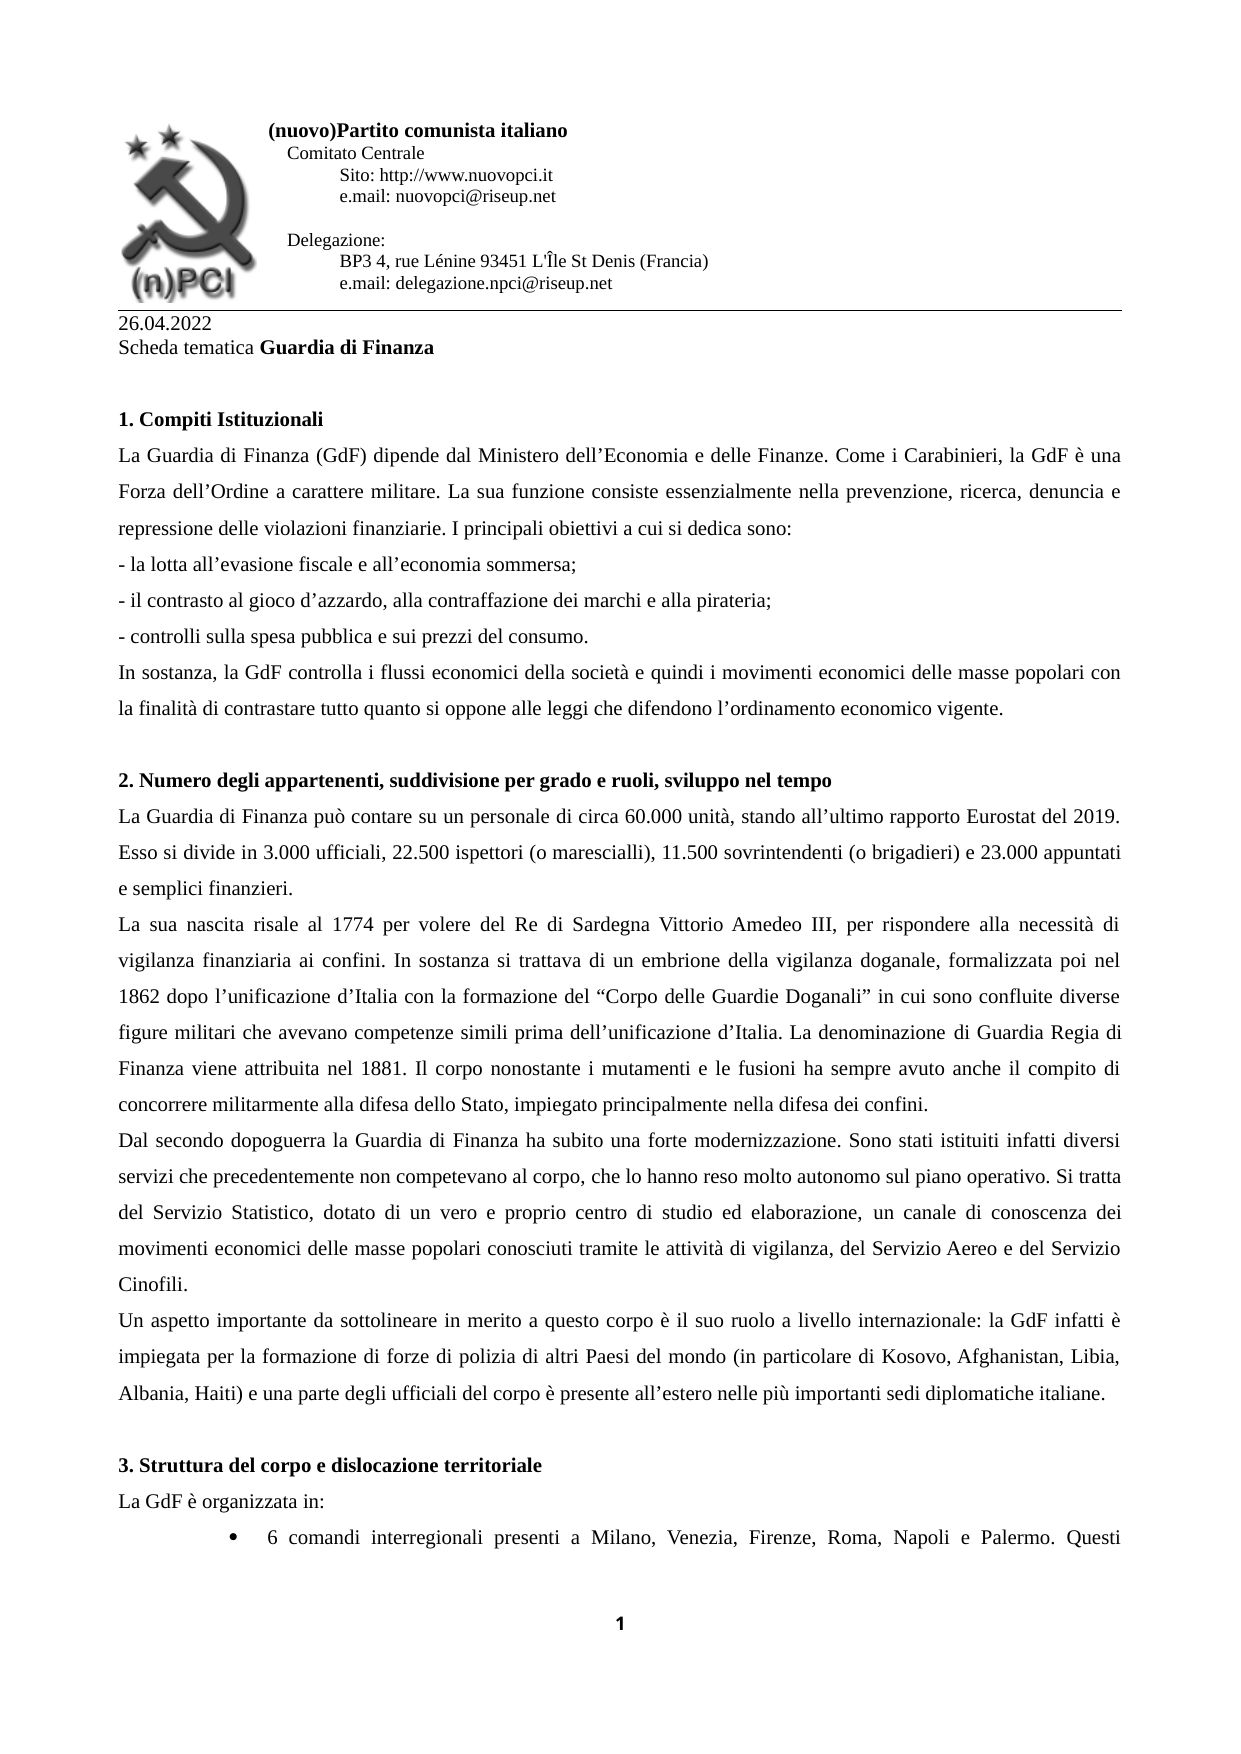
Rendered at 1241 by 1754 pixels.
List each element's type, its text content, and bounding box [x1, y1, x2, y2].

picture [119, 120, 257, 303]
text 3. Struttura del corpo e dislocazione territoriale [118, 1452, 1122, 1477]
text Scheda tematica Guardia di Finanza [118, 335, 1122, 359]
list 6 comandi interregionali presenti a Milano, Venezia, Firenze, Roma, Napoli e Palermo. Questi [229, 1524, 1122, 1549]
text La GdF è organizzata in: [118, 1488, 1122, 1513]
text - la lotta all’evasione fiscale e all’economia sommersa; [118, 551, 1122, 576]
text - controlli sulla spesa pubblica e sui prezzi del consumo. [118, 623, 1122, 648]
text Sito: http://www.nuovopci.it [339, 164, 1122, 185]
text Comitato Centrale [287, 142, 1122, 164]
text (nuovo)Partito comunista italiano [268, 118, 1122, 142]
text BP3 4, rue Lénine 93451 L'Île St Denis (Francia) [339, 250, 1122, 272]
text 26.04.2022 [118, 311, 1122, 335]
text 1. Compiti Istituzionali [118, 407, 1122, 431]
text - il contrasto al gioco d’azzardo, alla contraffazione dei marchi e alla pirateria; [118, 587, 1122, 612]
text e.mail: delegazione.npci@riseup.net [339, 272, 1122, 293]
text 2. Numero degli appartenenti, suddivisione per grado e ruoli, sviluppo nel tempo [118, 768, 1122, 792]
text e.mail: nuovopci@riseup.net [339, 185, 1122, 207]
text Un aspetto importante da sottolineare in merito a questo corpo è il suo ruolo a livello internazionale: la GdF infatti è impiegata per la formazione di forze di polizia di altri Paesi del mondo (in particolare di Kosovo, Afghanistan, Libia, Albania, Haiti) e una parte degli ufficiali del corpo è presente all’estero nelle più importanti sedi diplomatiche italiane. [118, 1308, 1122, 1404]
text La Guardia di Finanza (GdF) dipende dal Ministero dell’Economia e delle Finanze. Come i Carabinieri, la GdF è una Forza dell’Ordine a carattere militare. La sua funzione consiste essenzialmente nella prevenzione, ricerca, denuncia e repressione delle violazioni finanziarie. I principali obiettivi a cui si dedica sono: [118, 443, 1122, 539]
text La sua nascita risale al 1774 per volere del Re di Sardegna Vittorio Amedeo III, per rispondere alla necessità di vigilanza finanziaria ai confini. In sostanza si trattava di un embrione della vigilanza doganale, formalizzata poi nel 1862 dopo l’unificazione d’Italia con la formazione del “Corpo delle Guardie Doganali” in cui sono confluite diverse figure militari che avevano competenze simili prima dell’unificazione d’Italia. La denominazione di Guardia Regia di Finanza viene attribuita nel 1881. Il corpo nonostante i mutamenti e le fusioni ha sempre avuto anche il compito di concorrere militarmente alla difesa dello Stato, impiegato principalmente nella difesa dei confini. [118, 912, 1122, 1116]
text Dal secondo dopoguerra la Guardia di Finanza ha subito una forte modernizzazione. Sono stati istituiti infatti diversi servizi che precedentemente non competevano al corpo, che lo hanno reso molto autonomo sul piano operativo. Si tratta del Servizio Statistico, dotato di un vero e proprio centro di studio ed elaborazione, un canale di conoscenza dei movimenti economici delle masse popolari conosciuti tramite le attività di vigilanza, del Servizio Aereo e del Servizio Cinofili. [118, 1128, 1122, 1296]
text In sostanza, la GdF controlla i flussi economici della società e quindi i movimenti economici delle masse popolari con la finalità di contrastare tutto quanto si oppone alle leggi che difendono l’ordinamento economico vigente. [118, 659, 1122, 720]
text Delegazione: [287, 228, 1122, 250]
text La Guardia di Finanza può contare su un personale di circa 60.000 unità, stando all’ultimo rapporto Eurostat del 2019. Esso si divide in 3.000 ufficiali, 22.500 ispettori (o marescialli), 11.500 sovrintendenti (o brigadieri) e 23.000 appuntati e semplici finanzieri. [118, 804, 1122, 900]
